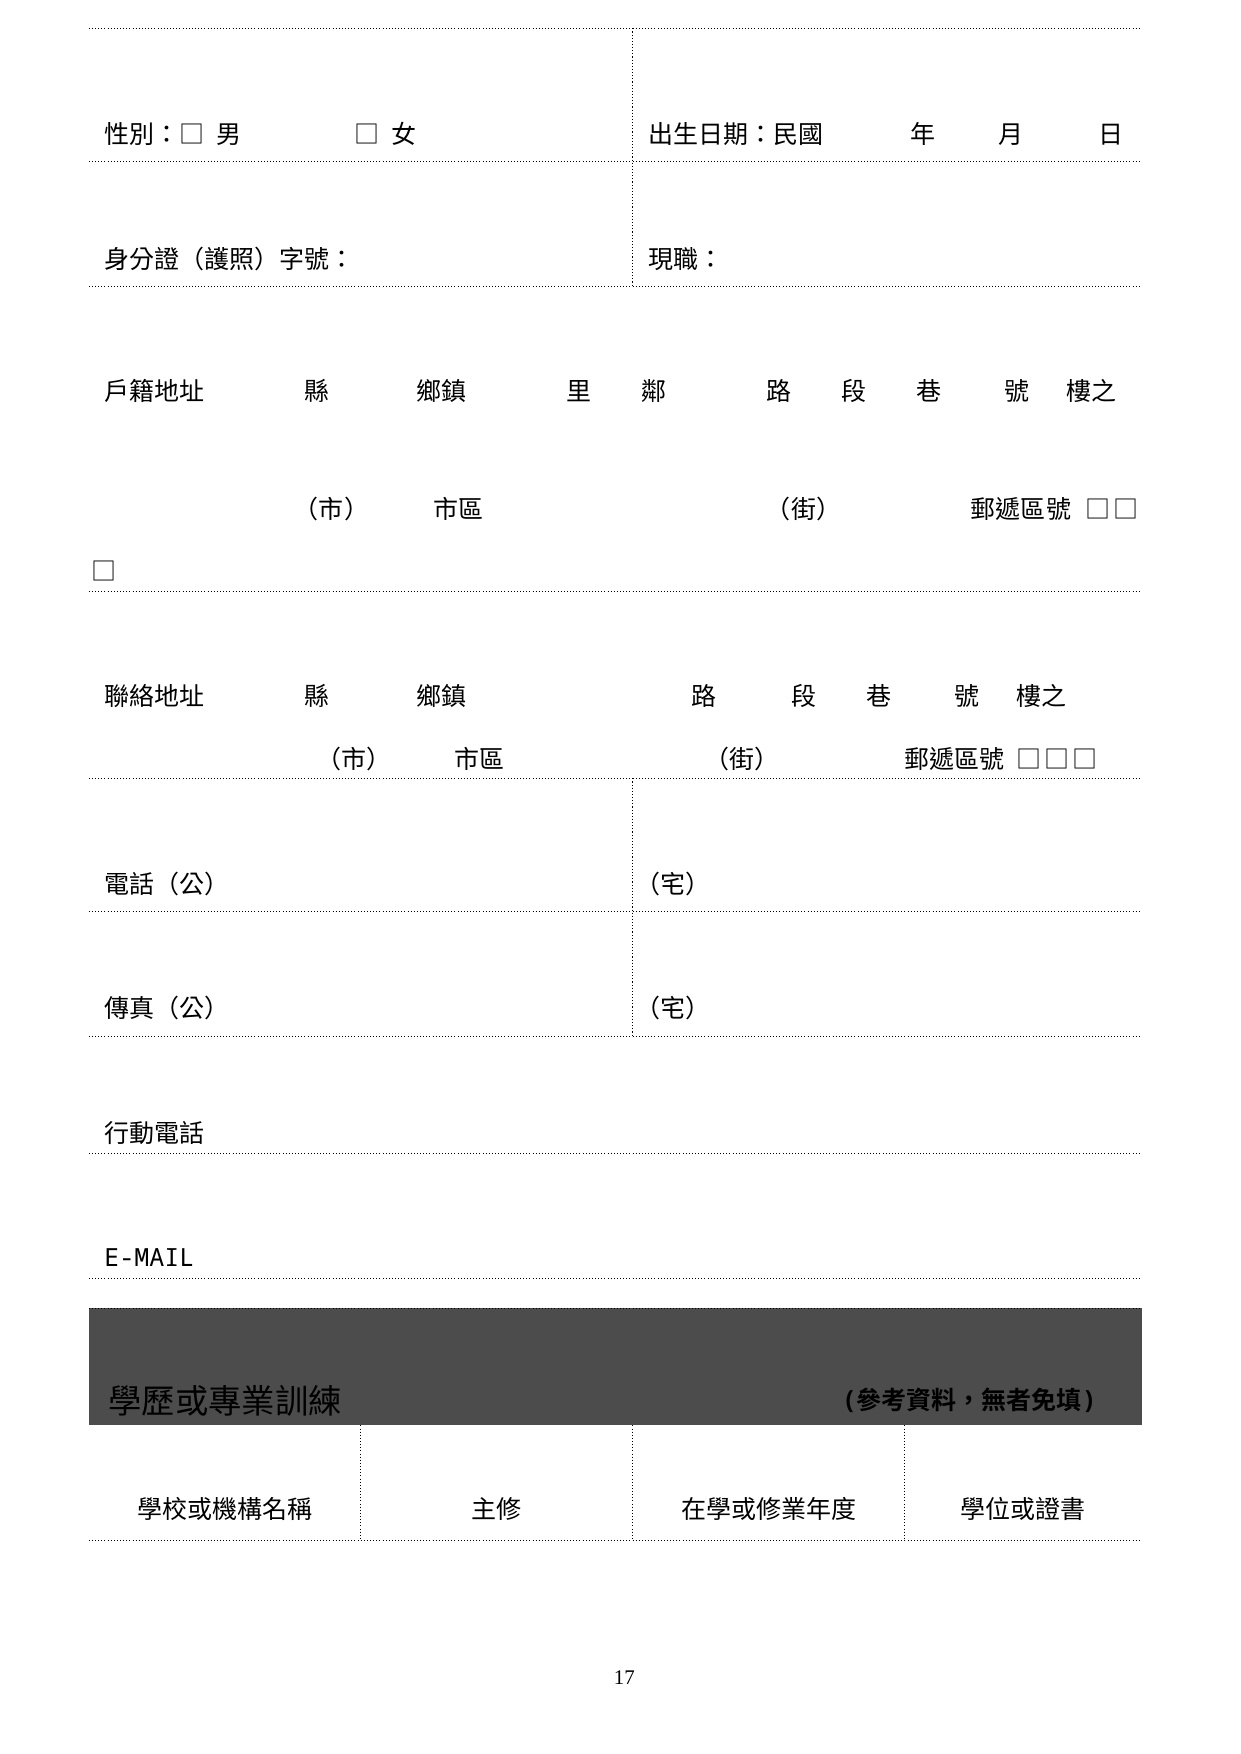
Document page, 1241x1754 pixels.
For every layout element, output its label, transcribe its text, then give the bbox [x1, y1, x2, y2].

table_cell 行動電話 [89, 1036, 1142, 1153]
table_cell 學歷或專業訓練 (參考資料，無者免填) [89, 1308, 1142, 1425]
table_cell 傳真（公） [89, 911, 632, 1036]
table_cell （宅） [633, 778, 1142, 911]
table_cell 身分證（護照）字號： [89, 161, 632, 286]
table_cell 戶籍地址 縣 鄉鎮 里 鄰 路 段 巷 號 樓之 （市） 市區 （街） 郵遞區號 □□□ [89, 286, 1142, 591]
table_cell 主修 [361, 1425, 632, 1539]
table_cell 出生日期：民國 年 月 日 [633, 28, 1142, 161]
table_cell 性別：□ 男 □ 女 [89, 28, 632, 161]
table_cell 學位或證書 [904, 1425, 1142, 1539]
table_cell 電話（公） [89, 778, 632, 911]
table_cell 學校或機構名稱 [89, 1425, 361, 1539]
table_cell 聯絡地址 縣 鄉鎮 路 段 巷 號 樓之 （市） 市區 （街） 郵遞區號 □□□ [89, 591, 1142, 778]
table_cell 在學或修業年度 [633, 1425, 904, 1539]
table_cell [89, 1278, 1142, 1308]
table_cell 現職： [633, 161, 1142, 286]
table_cell E-MAIL [89, 1153, 1142, 1278]
table_cell （宅） [633, 911, 1142, 1036]
